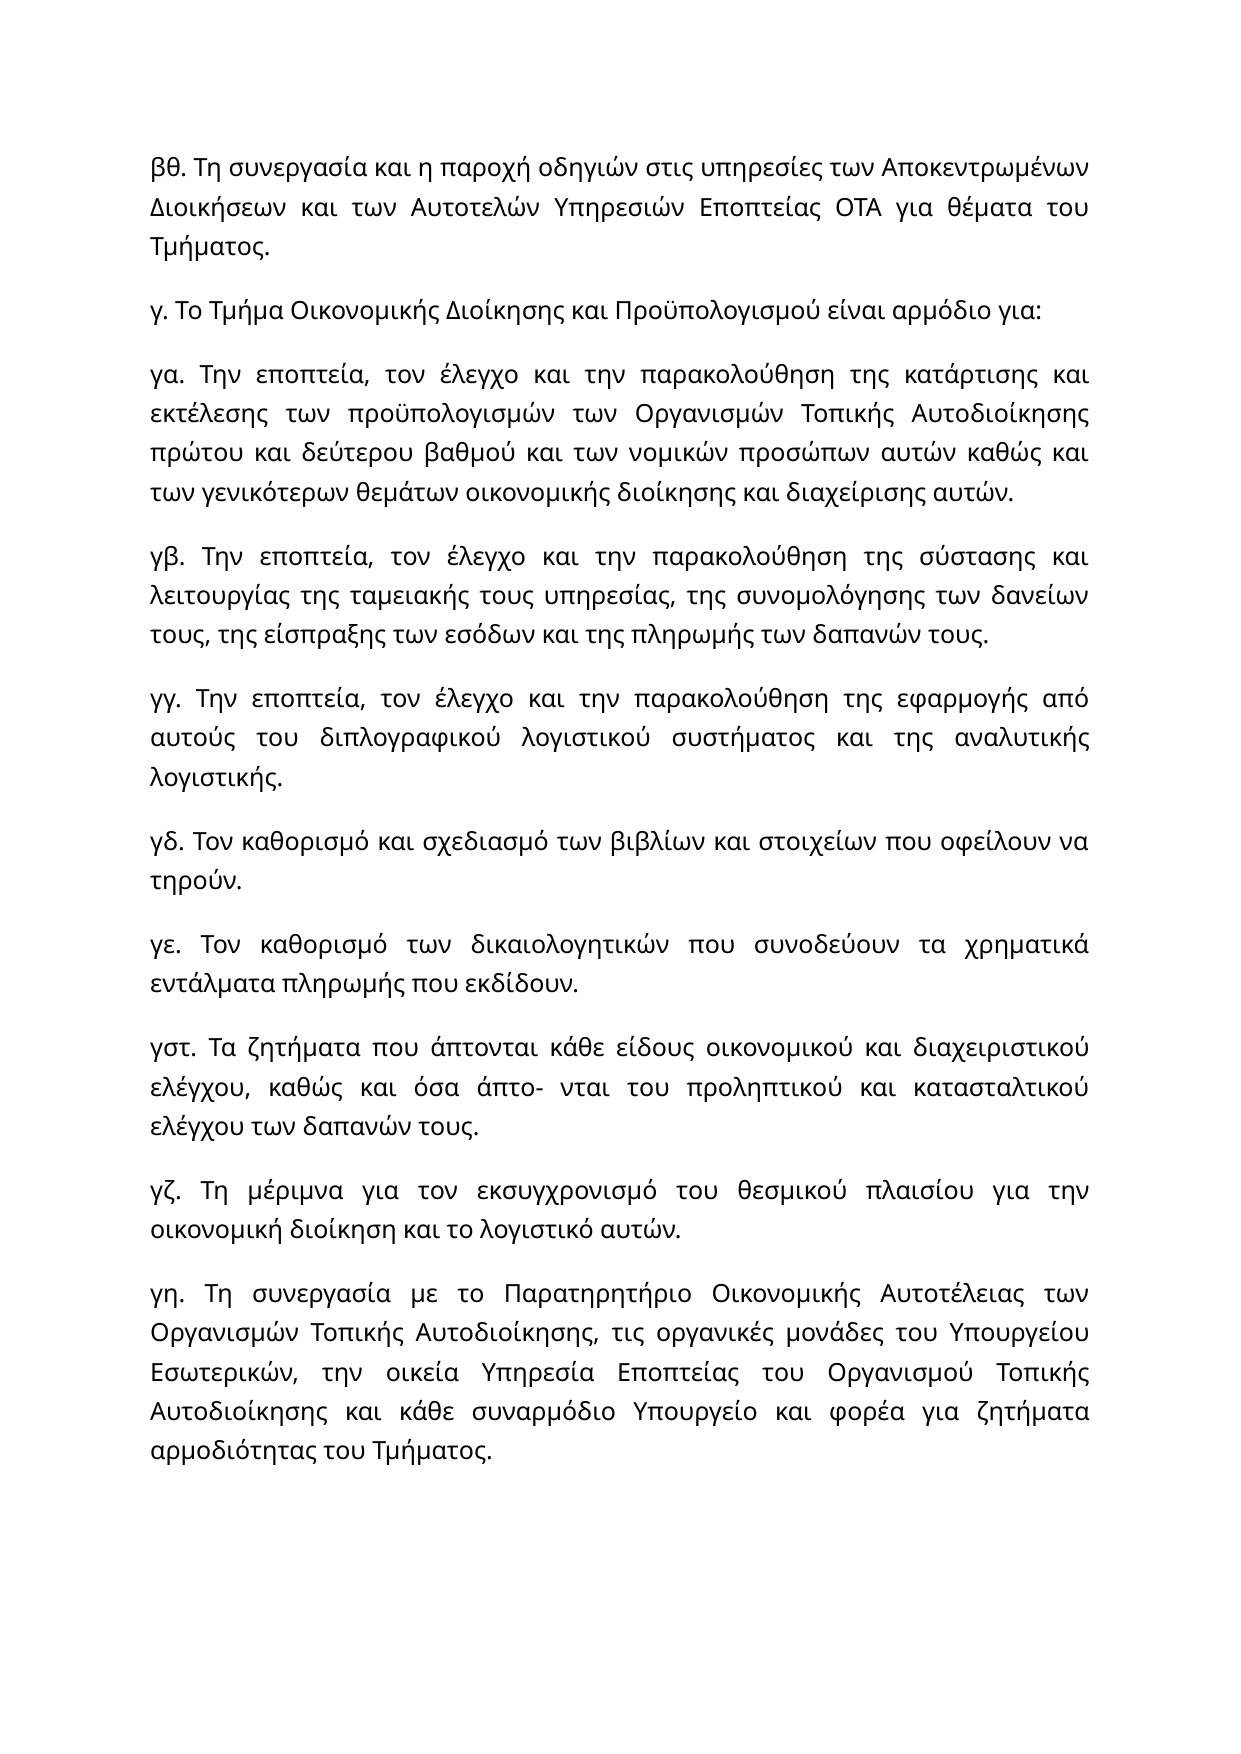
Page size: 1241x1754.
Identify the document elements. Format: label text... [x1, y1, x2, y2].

text γβ. Την εποπτεία, τον έλεγχο και την παρακολούθηση της σύστασης και λειτουργίας της ταμειακής τους υπηρεσίας, της συνομολόγησης των δανείων τους, της είσπραξης των εσόδων και της πληρωμής των δαπανών τους. [150, 538, 1090, 651]
text γη. Τη συνεργασία με το Παρατηρητήριο Οικονομικής Αυτοτέλειας των Οργανισμών Τοπικής Αυτοδιοίκησης, τις οργανικές μονάδες του Υπουργείου Εσωτερικών, την οικεία Υπηρεσία Εποπτείας του Οργανισμού Τοπικής Αυτοδιοίκησης και κάθε συναρμόδιο Υπουργείο και φορέα για ζητήματα αρμοδιότητας του Τμήματος. [150, 1276, 1090, 1467]
text γζ. Τη μέριμνα για τον εκσυγχρονισμό του θεσμικού πλαισίου για την οικονομική διοίκηση και το λογιστικό αυτών. [150, 1172, 1090, 1246]
text γε. Τον καθορισμό των δικαιολογητικών που συνοδεύουν τα χρηματικά εντάλματα πληρωμής που εκδίδουν. [150, 927, 1090, 1000]
text γδ. Τον καθορισμό και σχεδιασμό των βιβλίων και στοιχείων που οφείλουν να τηρούν. [150, 823, 1090, 897]
text γα. Την εποπτεία, τον έλεγχο και την παρακολούθηση της κατάρτισης και εκτέλεσης των προϋπολογισμών των Οργανισμών Τοπικής Αυτοδιοίκησης πρώτου και δεύτερου βαθμού και των νομικών προσώπων αυτών καθώς και των γενικότερων θεμάτων οικονομικής διοίκησης και διαχείρισης αυτών. [150, 357, 1090, 508]
text γστ. Τα ζητήματα που άπτονται κάθε είδους οικονομικού και διαχειριστικού ελέγχου, καθώς και όσα άπτο- νται του προληπτικού και κατασταλτικού ελέγχου των δαπανών τους. [150, 1030, 1090, 1142]
text βθ. Τη συνεργασία και η παροχή οδηγιών στις υπηρεσίες των Αποκεντρωμένων Διοικήσεων και των Αυτοτελών Υπηρεσιών Εποπτείας ΟΤΑ για θέματα του Τμήματος. [150, 150, 1090, 262]
text γ. Το Τμήμα Οικονομικής Διοίκησης και Προϋπολογισμού είναι αρμόδιο για: [150, 292, 1090, 327]
text γγ. Την εποπτεία, τον έλεγχο και την παρακολούθηση της εφαρμογής από αυτούς του διπλογραφικού λογιστικού συστήματος και της αναλυτικής λογιστικής. [150, 681, 1090, 793]
